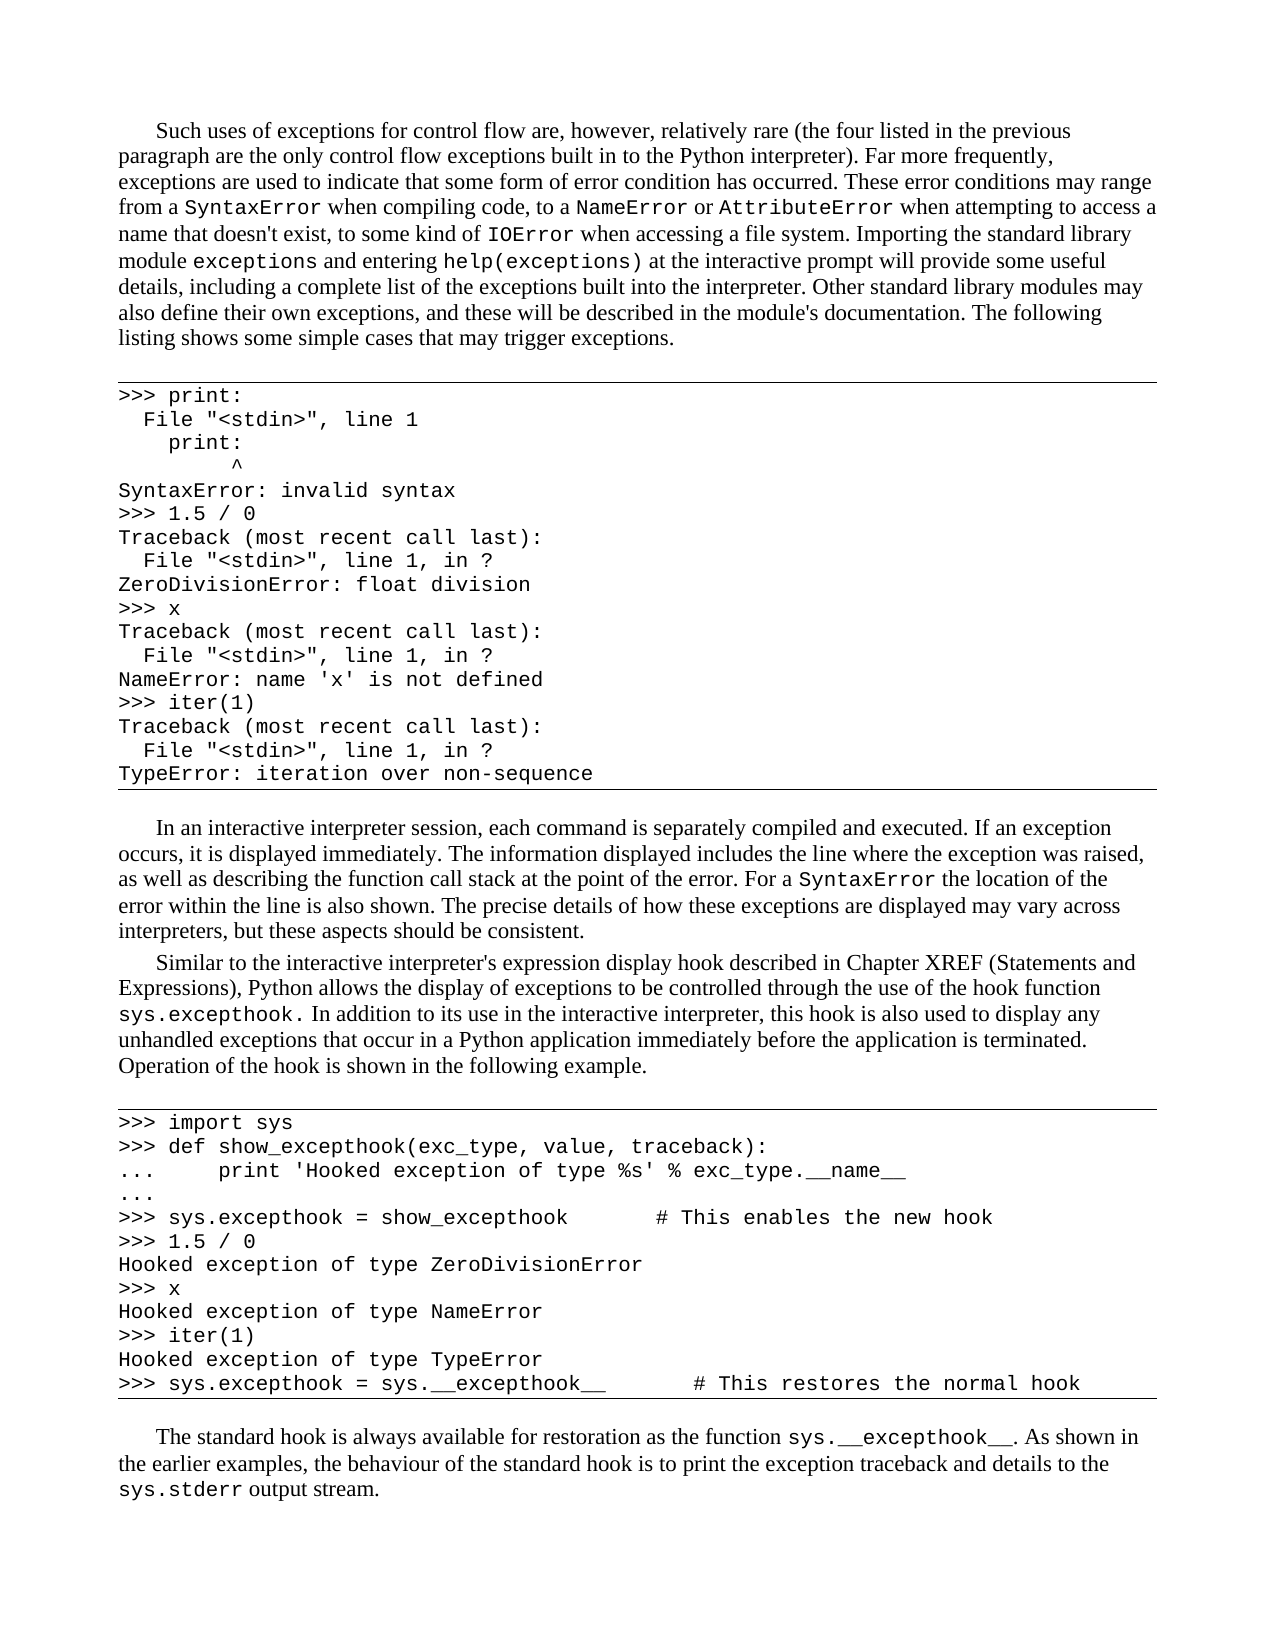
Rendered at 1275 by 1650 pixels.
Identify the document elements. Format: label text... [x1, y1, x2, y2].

text Hooked exception of type NameError [118, 1302, 1157, 1325]
text Traceback (most recent call last): [118, 527, 1157, 551]
text ^ [118, 456, 1157, 479]
text Traceback (most recent call last): [118, 621, 1157, 645]
text >>> 1.5 / 0 [118, 1231, 1157, 1254]
text >>> iter(1) [118, 692, 1157, 716]
text ZeroDivisionError: float division [118, 574, 1157, 598]
text ... print 'Hooked exception of type %s' % exc_type.__name__ [118, 1160, 1157, 1183]
text NameError: name 'x' is not defined [118, 669, 1157, 692]
text >>> x [118, 598, 1157, 621]
text >>> iter(1) [118, 1325, 1157, 1349]
text Similar to the interactive interpreter's expression display hook described in Chapter XREF (Statements and Expressions), Python allows the display of exceptions to be controlled through the use of the hook function sys.excepthook. In addition to its use in the interactive interpreter, this hook is also used to display any unhandled exceptions that occur in a Python application immediately before the application is terminated. Operation of the hook is shown in the following example. [118, 950, 1157, 1078]
text File "<stdin>", line 1 [118, 409, 1157, 432]
text SyntaxError: invalid syntax [118, 479, 1157, 503]
text >>> def show_excepthook(exc_type, value, traceback): [118, 1136, 1157, 1160]
text File "<stdin>", line 1, in ? [118, 551, 1157, 574]
text ... [118, 1183, 1157, 1207]
text >>> x [118, 1278, 1157, 1302]
text The standard hook is always available for restoration as the function sys.__excepthook__. As shown in the earlier examples, the behaviour of the standard hook is to print the exception traceback and details to the sys.stderr output stream. [118, 1424, 1157, 1503]
text TypeError: iteration over non-sequence [118, 763, 1157, 789]
text >>> print: [118, 383, 1157, 409]
text print: [118, 432, 1157, 456]
text Traceback (most recent call last): [118, 716, 1157, 740]
text >>> 1.5 / 0 [118, 503, 1157, 527]
text File "<stdin>", line 1, in ? [118, 740, 1157, 763]
text File "<stdin>", line 1, in ? [118, 645, 1157, 669]
text Such uses of exceptions for control flow are, however, relatively rare (the four listed in the previous paragraph are the only control flow exceptions built in to the Python interpreter). Far more frequently, exceptions are used to indicate that some form of error condition has occurred. These error conditions may range from a SyntaxError when compiling code, to a NameError or AttributeError when attempting to access a name that doesn't exist, to some kind of IOError when accessing a file system. Importing the standard library module exceptions and entering help(exceptions) at the interactive prompt will provide some useful details, including a complete list of the exceptions built into the interpreter. Other standard library modules may also define their own exceptions, and these will be described in the module's documentation. The following listing shows some simple cases that may trigger exceptions. [118, 118, 1157, 351]
text Hooked exception of type ZeroDivisionError [118, 1254, 1157, 1278]
text In an interactive interpreter session, each command is separately compiled and executed. If an exception occurs, it is displayed immediately. The information displayed includes the line where the exception was raised, as well as describing the function call stack at the point of the error. For a SyntaxError the location of the error within the line is also shown. The precise details of how these exceptions are displayed may vary across interpreters, but these aspects should be consistent. [118, 815, 1157, 943]
text >>> import sys [118, 1110, 1157, 1136]
text >>> sys.excepthook = sys.__excepthook__ # This restores the normal hook [118, 1372, 1157, 1398]
text >>> sys.excepthook = show_excepthook # This enables the new hook [118, 1207, 1157, 1231]
text Hooked exception of type TypeError [118, 1349, 1157, 1372]
